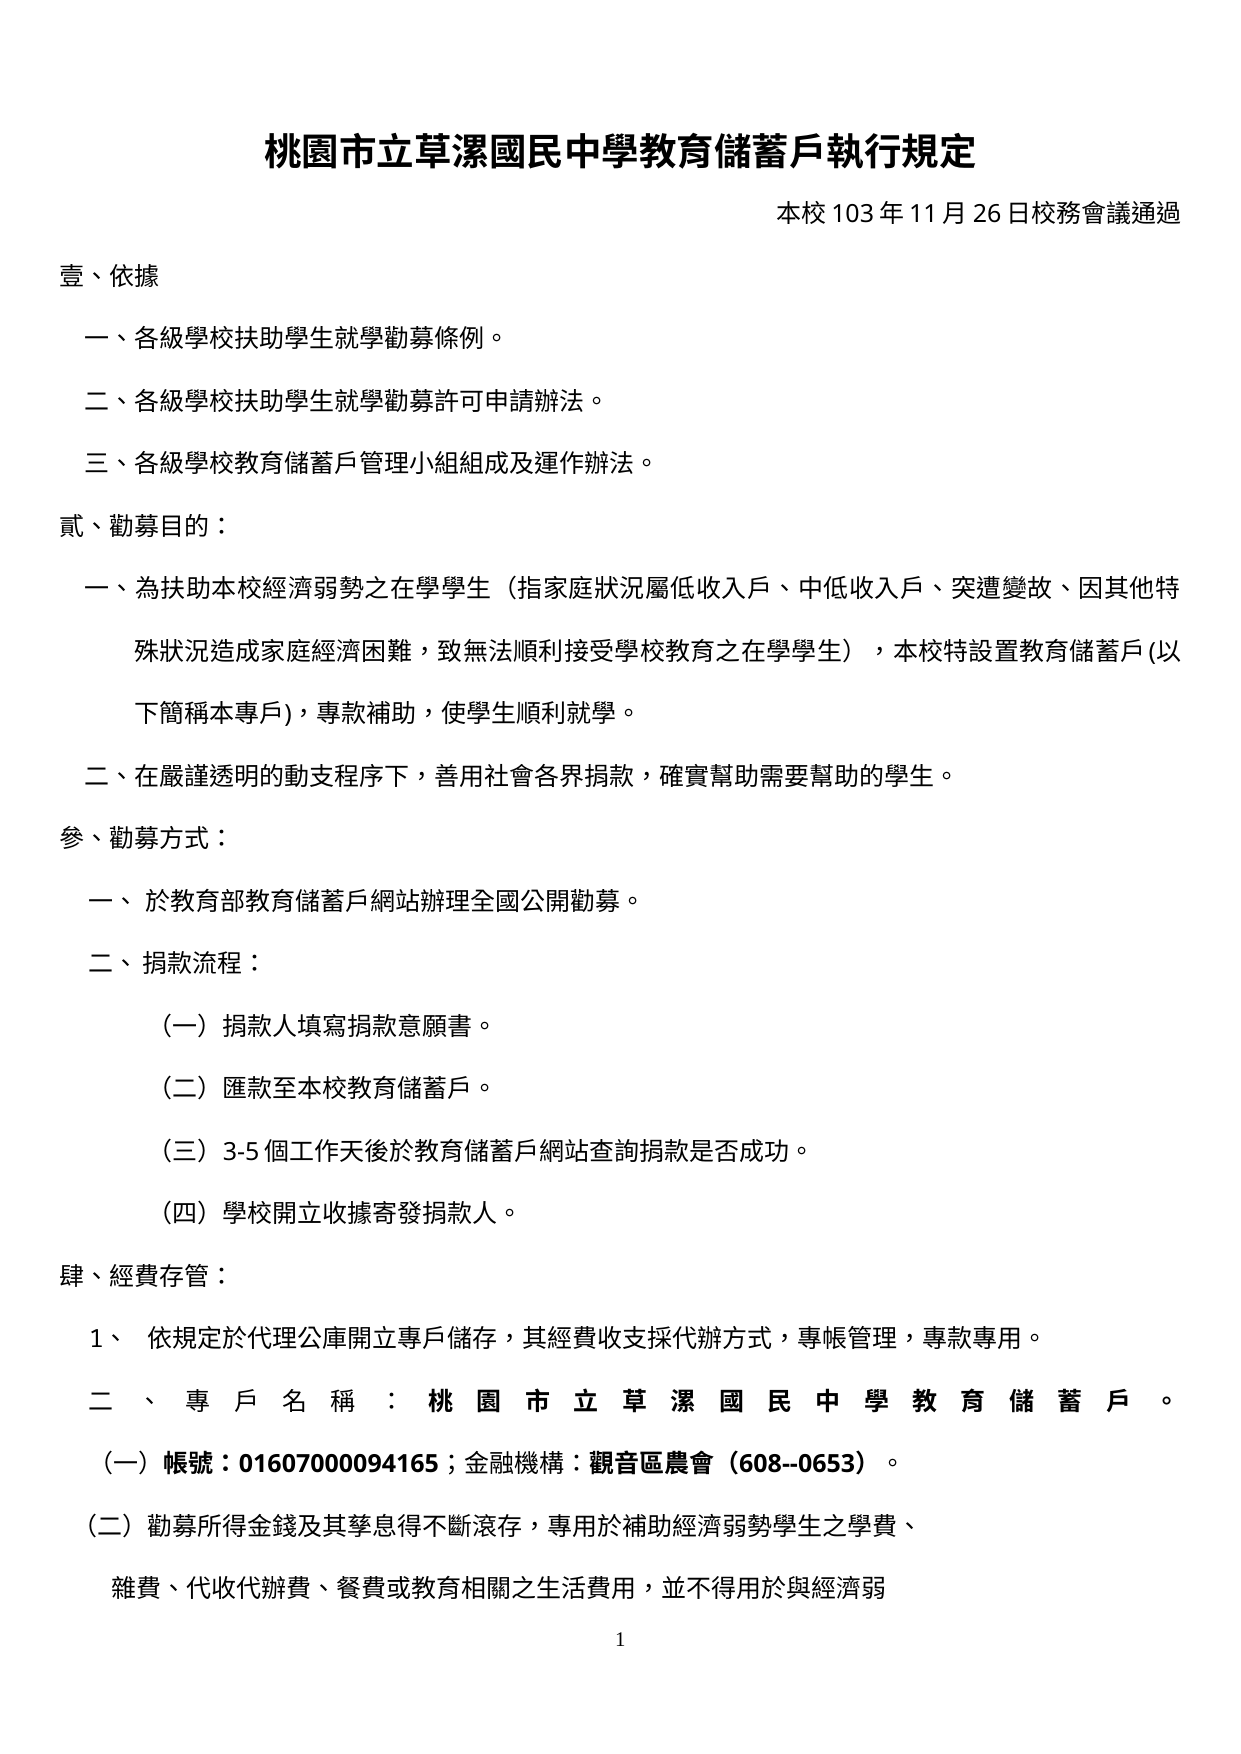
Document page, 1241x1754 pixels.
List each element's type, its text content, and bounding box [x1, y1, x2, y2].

text 三、各級學校教育儲蓄戶管理小組組成及運作辦法。 [84, 420, 1181, 483]
list 依規定於代理公庫開立專戶儲存，其經費收支採代辦方式，專帳管理，專款專用。 [89, 1295, 1181, 1358]
text （二）勸募所得金錢及其孳息得不斷滾存，專用於補助經濟弱勢學生之學費、 [59, 1483, 1181, 1545]
text 本校103年11月26日校務會議通過 [59, 170, 1181, 233]
text 肆、經費存管： [59, 1233, 1181, 1295]
text （二）匯款至本校教育儲蓄戶。 [148, 1045, 1181, 1108]
text 二、在嚴謹透明的動支程序下，善用社會各界捐款，確實幫助需要幫助的學生。 [84, 733, 1181, 795]
text 二、 捐款流程： [89, 920, 1181, 983]
text 參、勸募方式： [59, 795, 1181, 858]
text （三）3-5個工作天後於教育儲蓄戶網站查詢捐款是否成功。 [148, 1108, 1181, 1170]
text 雜費、代收代辦費、餐費或教育相關之生活費用，並不得用於與經濟弱 [59, 1545, 1181, 1608]
text 二、專戶名稱：桃園市立草漯國民中學教育儲蓄戶。 （一）帳號：01607000094165；金融機構：觀音區農會（608--0653）。 [89, 1358, 1181, 1483]
text 一、 於教育部教育儲蓄戶網站辦理全國公開勸募。 [89, 858, 1181, 920]
text 一、各級學校扶助學生就學勸募條例。 [84, 295, 1181, 358]
text 一、為扶助本校經濟弱勢之在學學生（指家庭狀況屬低收入戶、中低收入戶、突遭變故、因其他特殊狀況造成家庭經濟困難，致無法順利接受學校教育之在學學生），本校特設置教育儲蓄戶(以下簡稱本專戶)，專款補助，使學生順利就學。 [84, 545, 1181, 733]
text （四）學校開立收據寄發捐款人。 [148, 1170, 1181, 1233]
text 桃園市立草漯國民中學教育儲蓄戶執行規定 [59, 108, 1181, 170]
text 壹、依據 [59, 233, 1181, 295]
text （一）捐款人填寫捐款意願書。 [148, 983, 1181, 1045]
text 貳、勸募目的： [59, 483, 1181, 545]
text 二、各級學校扶助學生就學勸募許可申請辦法。 [84, 358, 1181, 420]
